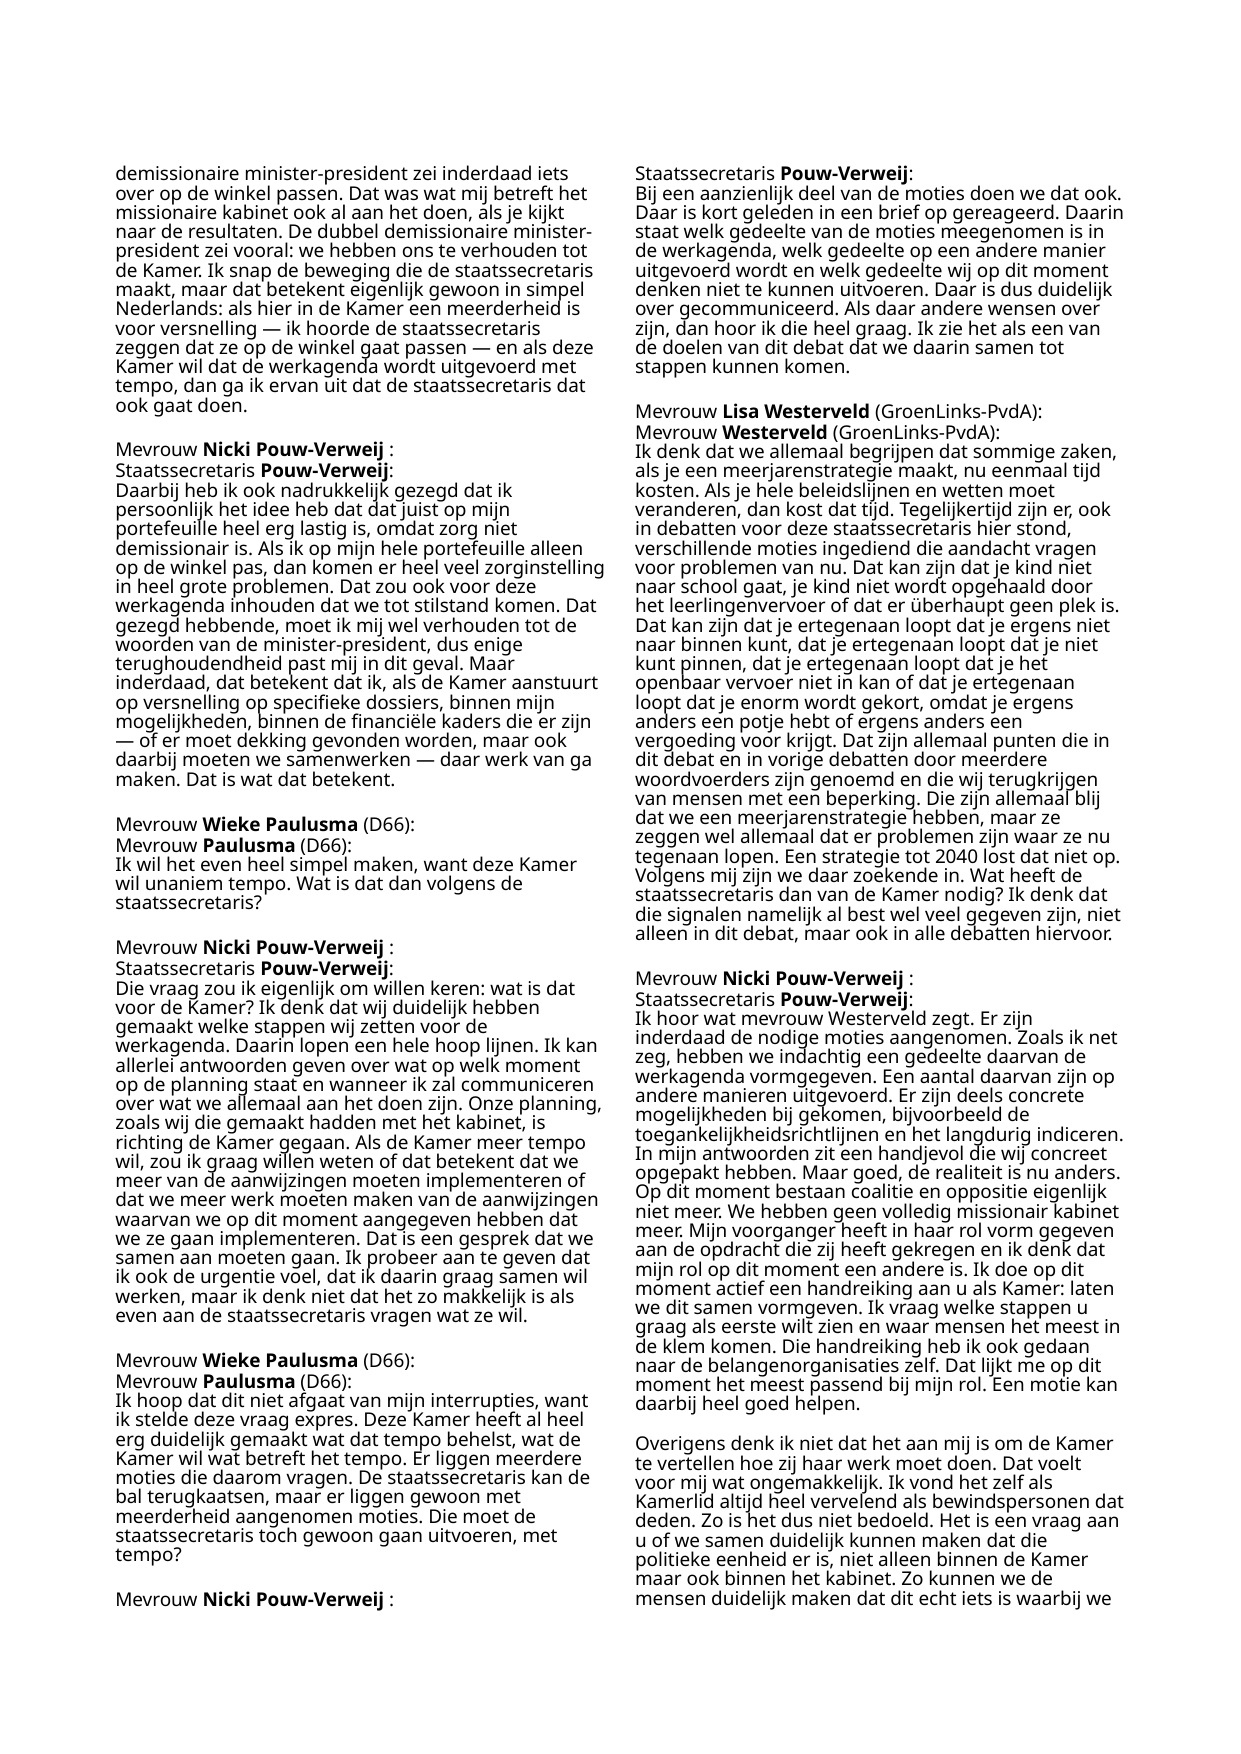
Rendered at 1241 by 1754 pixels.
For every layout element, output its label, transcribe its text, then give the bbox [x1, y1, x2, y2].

text Staatssecretaris Pouw-Verweij: [115, 462, 605, 482]
text Mevrouw Nicki Pouw-Verweij : [115, 1586, 605, 1612]
text Ik hoor wat mevrouw Westerveld zegt. Er zijn inderdaad de nodige moties aangenomen. Zoals ik net zeg, hebben we indachtig een gedeelte daarvan de werkagenda vormgegeven. Een aantal daarvan zijn op andere manieren uitgevoerd. Er zijn deels concrete mogelijkheden bij gekomen, bijvoorbeeld de toegankelijkheidsrichtlijnen en het langdurig indiceren. In mijn antwoorden zit een handjevol die wij concreet opgepakt hebben. Maar goed, de realiteit is nu anders. Op dit moment bestaan coalitie en oppositie eigenlijk niet meer. We hebben geen volledig missionair kabinet meer. Mijn voorganger heeft in haar rol vorm gegeven aan de opdracht die zij heeft gekregen en ik denk dat mijn rol op dit moment een andere is. Ik doe op dit moment actief een handreiking aan u als Kamer: laten we dit samen vormgeven. Ik vraag welke stappen u graag als eerste wilt zien en waar mensen het meest in de klem komen. Die handreiking heb ik ook gedaan naar de belangenorganisaties zelf. Dat lijkt me op dit moment het meest passend bij mijn rol. Een motie kan daarbij heel goed helpen. [635, 1010, 1125, 1415]
text Die vraag zou ik eigenlijk om willen keren: wat is dat voor de Kamer? Ik denk dat wij duidelijk hebben gemaakt welke stappen wij zetten voor de werkagenda. Daarin lopen een hele hoop lijnen. Ik kan allerlei antwoorden geven over wat op welk moment op de planning staat en wanneer ik zal communiceren over wat we allemaal aan het doen zijn. Onze planning, zoals wij die gemaakt hadden met het kabinet, is richting de Kamer gegaan. Als de Kamer meer tempo wil, zou ik graag willen weten of dat betekent dat we meer van de aanwijzingen moeten implementeren of dat we meer werk moeten maken van de aanwijzingen waarvan we op dit moment aangegeven hebben dat we ze gaan implementeren. Dat is een gesprek dat we samen aan moeten gaan. Ik probeer aan te geven dat ik ook de urgentie voel, dat ik daarin graag samen wil werken, maar ik denk niet dat het zo makkelijk is als even aan de staatssecretaris vragen wat ze wil. [115, 979, 605, 1326]
text Mevrouw Paulusma (D66): [115, 1373, 605, 1392]
text Mevrouw Nicki Pouw-Verweij : [115, 437, 605, 462]
text Staatssecretaris Pouw-Verweij: [635, 991, 1125, 1010]
text Mevrouw Paulusma (D66): [115, 837, 605, 856]
text Bij een aanzienlijk deel van de moties doen we dat ook. Daar is kort geleden in een brief op gereageerd. Daarin staat welk gedeelte van de moties meegenomen is in de werkagenda, welk gedeelte op een andere manier uitgevoerd wordt en welk gedeelte wij op dit moment denken niet te kunnen uitvoeren. Daar is dus duidelijk over gecommuniceerd. Als daar andere wensen over zijn, dan hoor ik die heel graag. Ik zie het als een van de doelen van dit debat dat we daarin samen tot stappen kunnen komen. [635, 184, 1125, 377]
text Mevrouw Nicki Pouw-Verweij : [115, 934, 605, 960]
text Ik hoop dat dit niet afgaat van mijn interrupties, want ik stelde deze vraag expres. Deze Kamer heeft al heel erg duidelijk gemaakt wat dat tempo behelst, wat de Kamer wil wat betreft het tempo. Er liggen meerdere moties die daarom vragen. De staatssecretaris kan de bal terugkaatsen, maar er liggen gewoon met meerderheid aangenomen moties. Die moet de staatssecretaris toch gewoon gaan uitvoeren, met tempo? [115, 1392, 605, 1566]
text Ik wil het even heel simpel maken, want deze Kamer wil unaniem tempo. Wat is dat dan volgens de staatssecretaris? [115, 856, 605, 914]
text Overigens denk ik niet dat het aan mij is om de Kamer te vertellen hoe zij haar werk moet doen. Dat voelt voor mij wat ongemakkelijk. Ik vond het zelf als Kamerlid altijd heel vervelend als bewindspersonen dat deden. Zo is het dus niet bedoeld. Het is een vraag aan u of we samen duidelijk kunnen maken dat die politieke eenheid er is, niet alleen binnen de Kamer maar ook binnen het kabinet. Zo kunnen we de mensen duidelijk maken dat dit echt iets is waarbij we [635, 1435, 1125, 1609]
text Staatssecretaris Pouw-Verweij: [115, 960, 605, 979]
text Staatssecretaris Pouw-Verweij: [635, 165, 1125, 184]
text demissionaire minister-president zei inderdaad iets over op de winkel passen. Dat was wat mij betreft het missionaire kabinet ook al aan het doen, als je kijkt naar de resultaten. De dubbel demissionaire minister-president zei vooral: we hebben ons te verhouden tot de Kamer. Ik snap de beweging die de staatssecretaris maakt, maar dat betekent eigenlijk gewoon in simpel Nederlands: als hier in de Kamer een meerderheid is voor versnelling — ik hoorde de staatssecretaris zeggen dat ze op de winkel gaat passen — en als deze Kamer wil dat de werkagenda wordt uitgevoerd met tempo, dan ga ik ervan uit dat de staatssecretaris dat ook gaat doen. [115, 165, 605, 416]
text Mevrouw Westerveld (GroenLinks-PvdA): [635, 424, 1125, 443]
text Mevrouw Wieke Paulusma (D66): [115, 1347, 605, 1373]
text Mevrouw Nicki Pouw-Verweij : [635, 965, 1125, 991]
text Mevrouw Wieke Paulusma (D66): [115, 811, 605, 837]
text Mevrouw Lisa Westerveld (GroenLinks-PvdA): [635, 398, 1125, 424]
text Daarbij heb ik ook nadrukkelijk gezegd dat ik persoonlijk het idee heb dat dat juist op mijn portefeuille heel erg lastig is, omdat zorg niet demissionair is. Als ik op mijn hele portefeuille alleen op de winkel pas, dan komen er heel veel zorginstelling in heel grote problemen. Dat zou ook voor deze werkagenda inhouden dat we tot stilstand komen. Dat gezegd hebbende, moet ik mij wel verhouden tot de woorden van de minister-president, dus enige terughoudendheid past mij in dit geval. Maar inderdaad, dat betekent dat ik, als de Kamer aanstuurt op versnelling op specifieke dossiers, binnen mijn mogelijkheden, binnen de financiële kaders die er zijn — of er moet dekking gevonden worden, maar ook daarbij moeten we samenwerken — daar werk van ga maken. Dat is wat dat betekent. [115, 482, 605, 790]
text Ik denk dat we allemaal begrijpen dat sommige zaken, als je een meerjarenstrategie maakt, nu eenmaal tijd kosten. Als je hele beleidslijnen en wetten moet veranderen, dan kost dat tijd. Tegelijkertijd zijn er, ook in debatten voor deze staatssecretaris hier stond, verschillende moties ingediend die aandacht vragen voor problemen van nu. Dat kan zijn dat je kind niet naar school gaat, je kind niet wordt opgehaald door het leerlingenvervoer of dat er überhaupt geen plek is. Dat kan zijn dat je ertegenaan loopt dat je ergens niet naar binnen kunt, dat je ertegenaan loopt dat je niet kunt pinnen, dat je ertegenaan loopt dat je het openbaar vervoer niet in kan of dat je ertegenaan loopt dat je enorm wordt gekort, omdat je ergens anders een potje hebt of ergens anders een vergoeding voor krijgt. Dat zijn allemaal punten die in dit debat en in vorige debatten door meerdere woordvoerders zijn genoemd en die wij terugkrijgen van mensen met een beperking. Die zijn allemaal blij dat we een meerjarenstrategie hebben, maar ze zeggen wel allemaal dat er problemen zijn waar ze nu tegenaan lopen. Een strategie tot 2040 lost dat niet op. Volgens mij zijn we daar zoekende in. Wat heeft de staatssecretaris dan van de Kamer nodig? Ik denk dat die signalen namelijk al best wel veel gegeven zijn, niet alleen in dit debat, maar ook in alle debatten hiervoor. [635, 443, 1125, 944]
